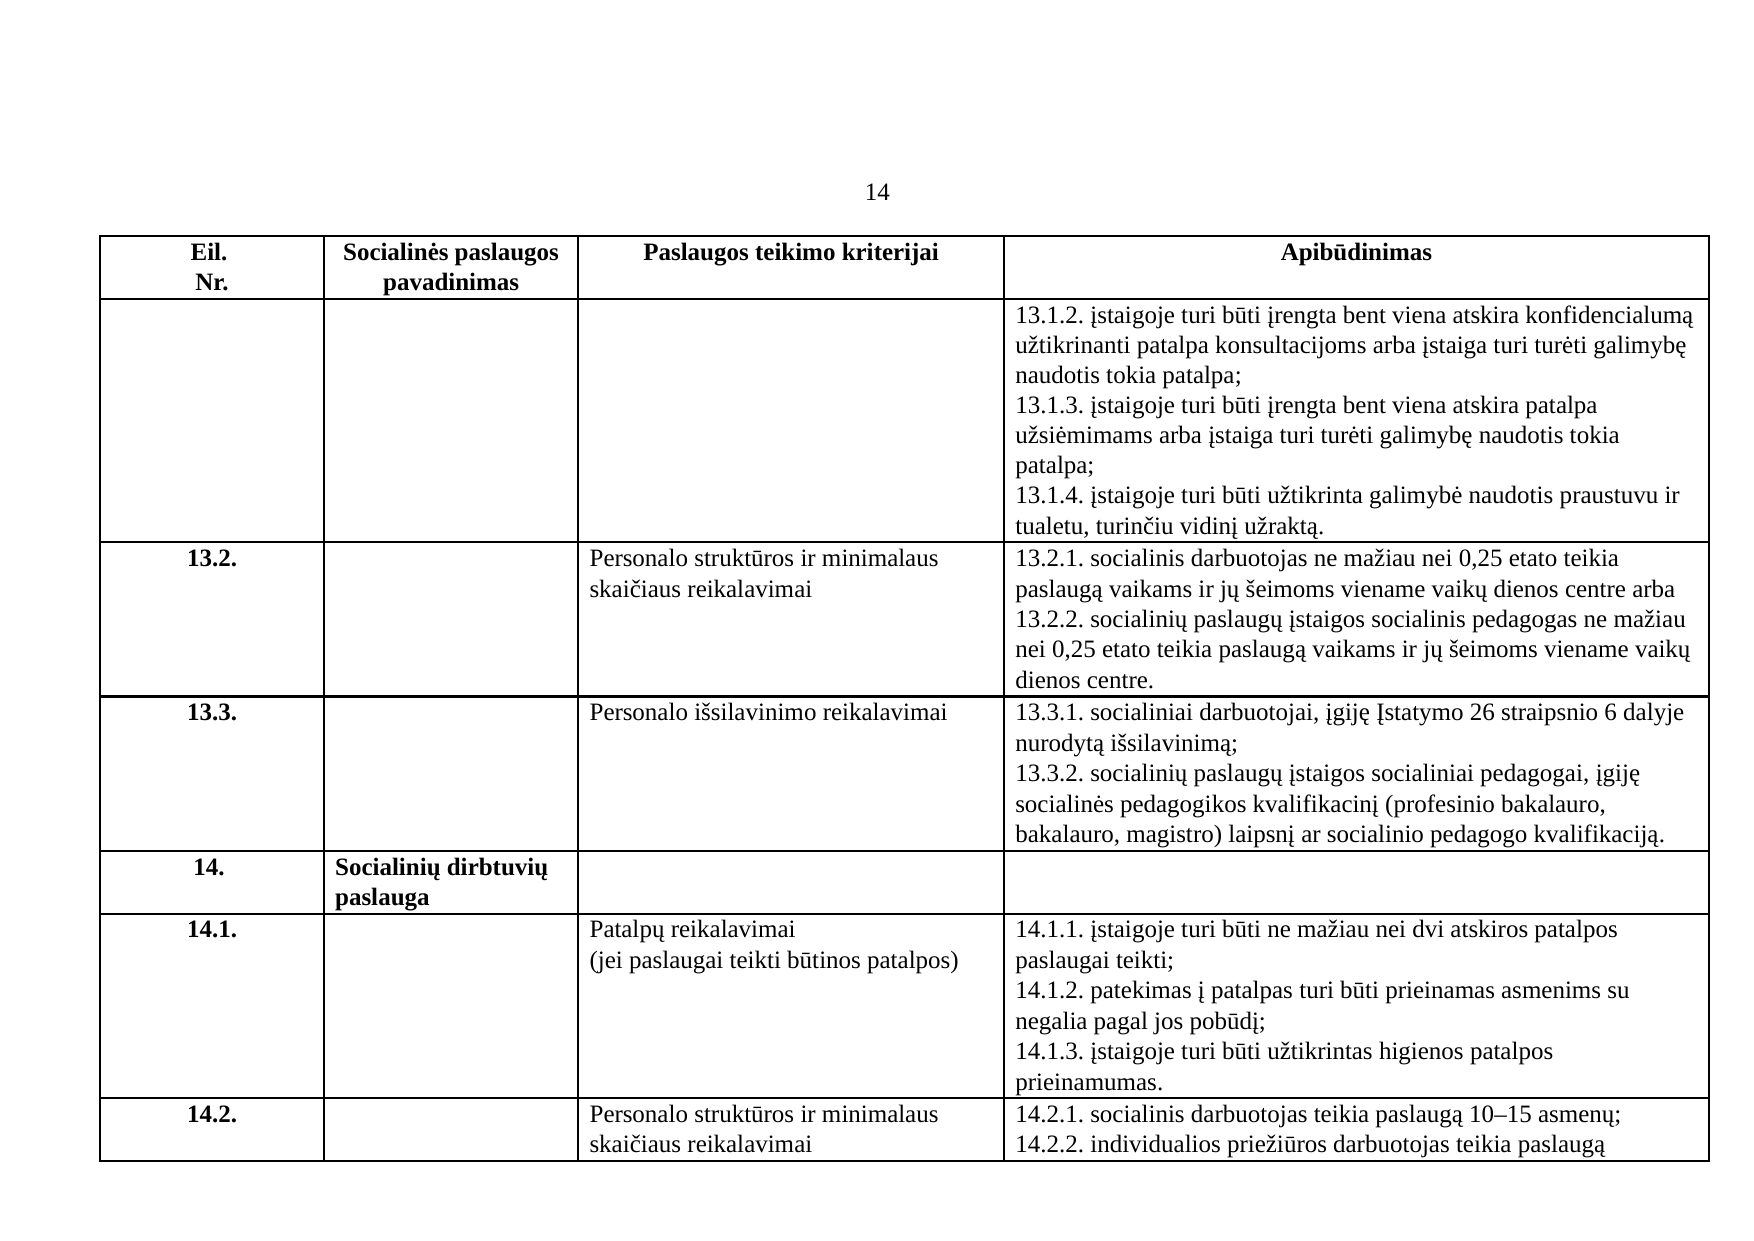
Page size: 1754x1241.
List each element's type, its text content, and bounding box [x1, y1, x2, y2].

table_cell [1710, 298, 1719, 541]
table_cell [325, 698, 577, 849]
table_cell 14.1. [101, 915, 323, 1097]
table_header Eil. Nr. [101, 237, 323, 298]
table_cell 13.2. [101, 543, 323, 695]
table_cell 14.2. [101, 1099, 323, 1160]
table_cell [1710, 850, 1719, 912]
table_cell [579, 852, 1003, 912]
table_cell [1710, 695, 1719, 849]
table_header Socialinės paslaugos pavadinimas [325, 237, 577, 298]
table_cell [1005, 852, 1708, 912]
table_cell [325, 300, 577, 541]
table_cell 13.1.2. įstaigoje turi būti įrengta bent viena atskira konfidencialumą užtikrinanti patalpa konsultacijoms arba įstaiga turi turėti galimybę naudotis tokia patalpa; 13.1.3. įstaigoje turi būti įrengta bent viena atskira patalpa užsiėmimams arba įstaiga turi turėti galimybę naudotis tokia patalpa; 13.1.4. įstaigoje turi būti užtikrinta galimybė naudotis praustuvu ir tualetu, turinčiu vidinį užraktą. [1005, 300, 1708, 541]
table_cell 13.3.1. socialiniai darbuotojai, įgiję Įstatymo 26 straipsnio 6 dalyje nurodytą išsilavinimą; 13.3.2. socialinių paslaugų įstaigos socialiniai pedagogai, įgiję socialinės pedagogikos kvalifikacinį (profesinio bakalauro, bakalauro, magistro) laipsnį ar socialinio pedagogo kvalifikaciją. [1005, 698, 1708, 849]
table_cell [1710, 913, 1719, 1097]
table_cell 13.3. [101, 698, 323, 849]
table_cell Socialinių dirbtuvių paslauga [325, 852, 577, 912]
table_cell 14.2.1. socialinis darbuotojas teikia paslaugą 10–15 asmenų; 14.2.2. individualios priežiūros darbuotojas teikia paslaugą [1005, 1099, 1708, 1160]
table_cell Personalo išsilavinimo reikalavimai [579, 698, 1003, 849]
table_cell Personalo struktūros ir minimalaus skaičiaus reikalavimai [579, 1099, 1003, 1160]
table_cell 13.2.1. socialinis darbuotojas ne mažiau nei 0,25 etato teikia paslaugą vaikams ir jų šeimoms viename vaikų dienos centre arba 13.2.2. socialinių paslaugų įstaigos socialinis pedagogas ne mažiau nei 0,25 etato teikia paslaugą vaikams ir jų šeimoms viename vaikų dienos centre. [1005, 543, 1708, 695]
table_header [1710, 235, 1719, 298]
table_cell [325, 543, 577, 695]
table_cell [101, 300, 323, 541]
table_cell [1710, 541, 1719, 695]
table_cell Patalpų reikalavimai (jei paslaugai teikti būtinos patalpos) [579, 915, 1003, 1097]
table_cell Personalo struktūros ir minimalaus skaičiaus reikalavimai [579, 543, 1003, 695]
table_cell 14.1.1. įstaigoje turi būti ne mažiau nei dvi atskiros patalpos paslaugai teikti; 14.1.2. patekimas į patalpas turi būti prieinamas asmenims su negalia pagal jos pobūdį; 14.1.3. įstaigoje turi būti užtikrintas higienos patalpos prieinamumas. [1005, 915, 1708, 1097]
table_header Paslaugos teikimo kriterijai [579, 237, 1003, 298]
table_cell [325, 1099, 577, 1160]
table_cell [325, 915, 577, 1097]
table_cell [579, 300, 1003, 541]
table_cell [1710, 1097, 1719, 1160]
table_cell 14. [101, 852, 323, 912]
table_header Apibūdinimas [1005, 237, 1708, 298]
